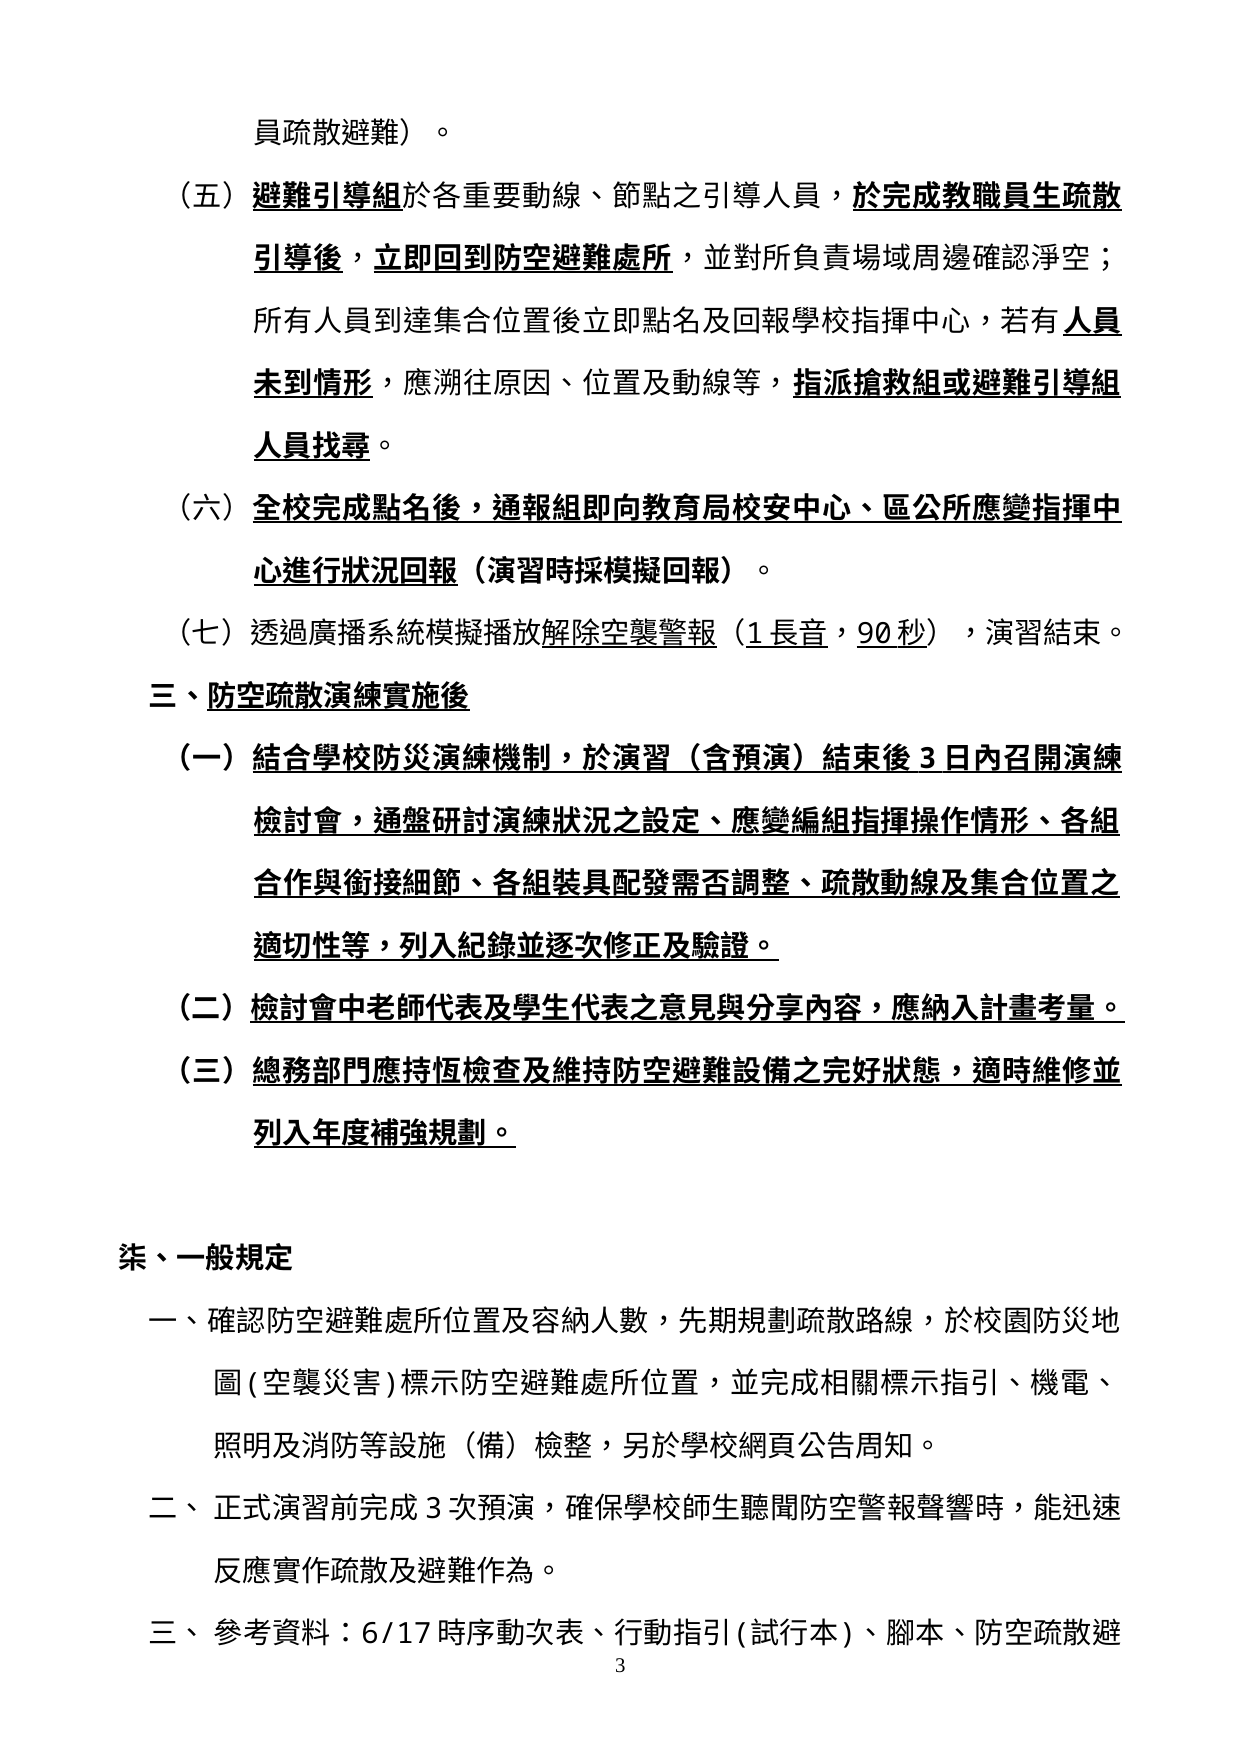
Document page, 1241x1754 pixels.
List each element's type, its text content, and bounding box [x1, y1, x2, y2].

text （六）全校完成點名後，通報組即向教育局校安中心、區公所應變指揮中心進行狀況回報（演習時採模擬回報）。 [162, 464, 1122, 589]
text 三、防空疏散演練實施後 [149, 652, 1122, 714]
text （七）透過廣播系統模擬播放解除空襲警報（1長音，90秒），演習結束。 [162, 589, 1122, 652]
text 員疏散避難）。 [162, 89, 1122, 152]
text （二）檢討會中老師代表及學生代表之意見與分享內容，應納入計畫考量。 [162, 964, 1122, 1027]
text （三）總務部門應持恆檢查及維持防空避難設備之完好狀態，適時維修並列入年度補強規劃。 [162, 1027, 1122, 1152]
text 三、 參考資料：6/17時序動次表、行動指引(試行本)、腳本、防空疏散避 [148, 1589, 1122, 1652]
text 二、 正式演習前完成3次預演，確保學校師生聽聞防空警報聲響時，能迅速反應實作疏散及避難作為。 [148, 1464, 1122, 1589]
text （五）避難引導組於各重要動線、節點之引導人員，於完成教職員生疏散引導後，立即回到防空避難處所，並對所負責場域周邊確認淨空；所有人員到達集合位置後立即點名及回報學校指揮中心，若有人員未到情形，應溯往原因、位置及動線等，指派搶救組或避難引導組人員找尋。 [162, 152, 1122, 464]
text 一、確認防空避難處所位置及容納人數，先期規劃疏散路線，於校園防災地圖(空襲災害)標示防空避難處所位置，並完成相關標示指引、機電、照明及消防等設施（備）檢整，另於學校網頁公告周知。 [148, 1277, 1122, 1464]
text （一）結合學校防災演練機制，於演習（含預演）結束後3日內召開演練檢討會，通盤研討演練狀況之設定、應變編組指揮操作情形、各組合作與銜接細節、各組裝具配發需否調整、疏散動線及集合位置之適切性等，列入紀錄並逐次修正及驗證。 [162, 714, 1122, 964]
text 柒、一般規定 [118, 1214, 1122, 1277]
